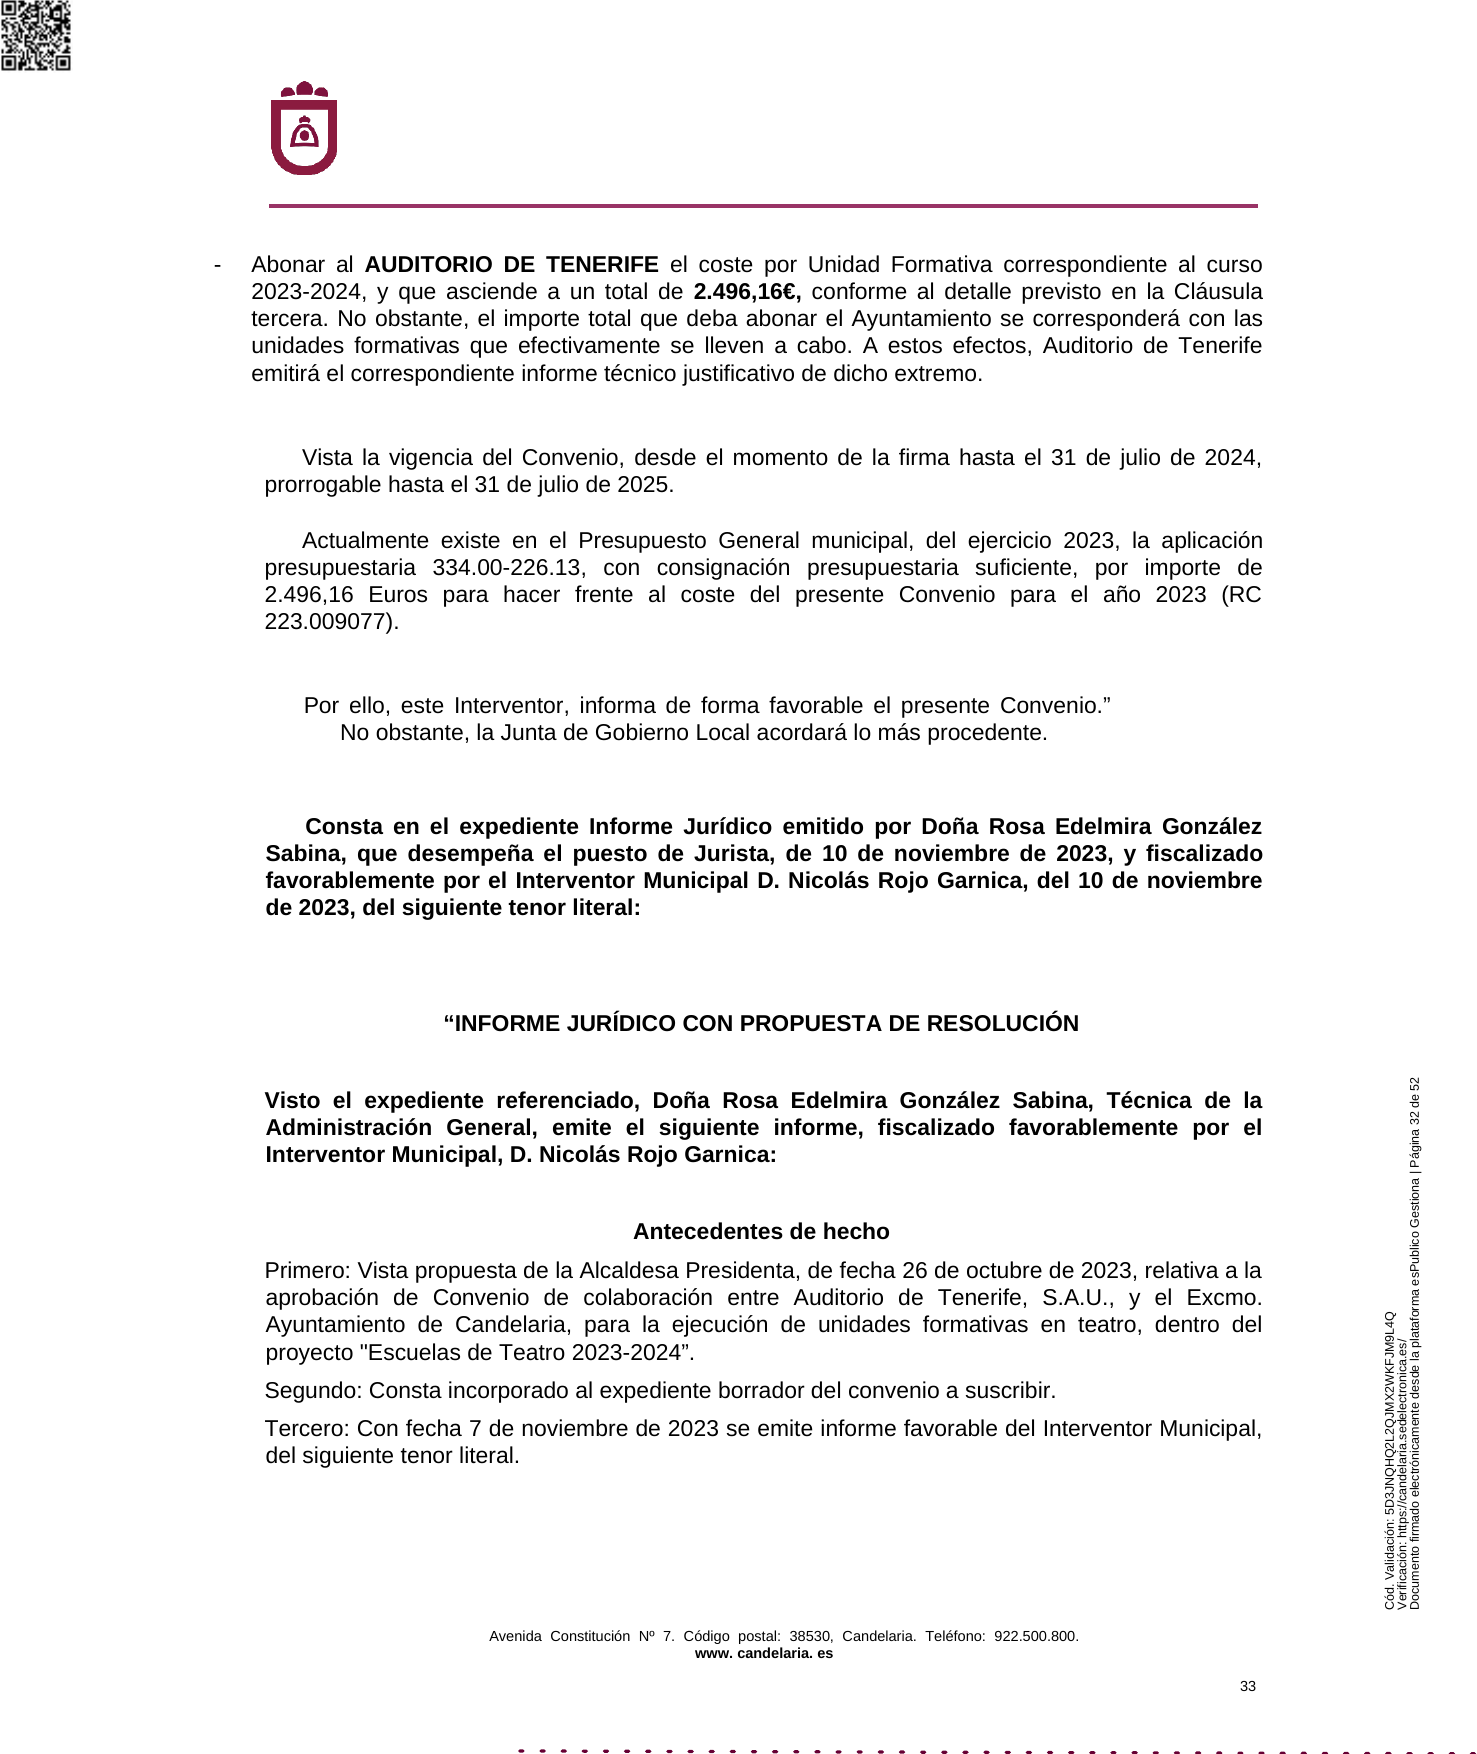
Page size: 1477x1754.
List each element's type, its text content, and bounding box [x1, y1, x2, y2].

text Vista la vigencia del Convenio, desde el momento de la firma hasta el 31 de julio de 2024, prorrogable hasta el 31 de julio de 2025. [264, 444, 1264, 498]
text Visto el expediente referenciado, Doña Rosa Edelmira González Sabina, Técnica de la Administración General, emite el siguiente informe, fiscalizado favorablemente por el Interventor Municipal, D. Nicolás Rojo Garnica: [264, 1087, 1264, 1167]
text Consta en el expediente Informe Jurídico emitido por Doña Rosa Edelmira González Sabina, que desempeña el puesto de Jurista, de 10 de noviembre de 2023, y fiscalizado favorablemente por el Interventor Municipal D. Nicolás Rojo Garnica, del 10 de noviembre de 2023, del siguiente tenor literal: [264, 813, 1264, 921]
text Segundo: Consta incorporado al expediente borrador del convenio a suscribir. [264, 1377, 1264, 1403]
list Abonar al AUDITORIO DE TENERIFE el coste por Unidad Formativa correspondiente al curso 2023-2024, y que asciende a un total de 2.496,16€, conforme al detalle previsto en la Cláusula tercera. No obstante, el importe total que deba abonar el Ayuntamiento se corresponderá con las unidades formativas que efectivamente se lleven a cabo. A estos efectos, Auditorio de Tenerife emitirá el correspondiente informe técnico justificativo de dicho extremo. [214, 251, 1264, 386]
text Tercero: Con fecha 7 de noviembre de 2023 se emite informe favorable del Interventor Municipal, del siguiente tenor literal. [264, 1415, 1264, 1469]
subtitle “INFORME JURÍDICO CON PROPUESTA DE RESOLUCIÓN [333, 1010, 1196, 1036]
text Por ello, este Interventor, informa de forma favorable el presente Convenio.” No obstante, la Junta de Gobierno Local acordará lo más procedente. [303, 692, 1111, 746]
subtitle Antecedentes de hecho [333, 1218, 1196, 1244]
text Actualmente existe en el Presupuesto General municipal, del ejercicio 2023, la aplicación presupuestaria 334.00-226.13, con consignación presupuestaria suficiente, por importe de 2.496,16 Euros para hacer frente al coste del presente Convenio para el año 2023 (RC 223.009077). [264, 527, 1264, 635]
text Primero: Vista propuesta de la Alcaldesa Presidenta, de fecha 26 de octubre de 2023, relativa a la aprobación de Convenio de colaboración entre Auditorio de Tenerife, S.A.U., y el Excmo. Ayuntamiento de Candelaria, para la ejecución de unidades formativas en teatro, dentro del proyecto "Escuelas de Teatro 2023-2024”. [264, 1257, 1264, 1365]
